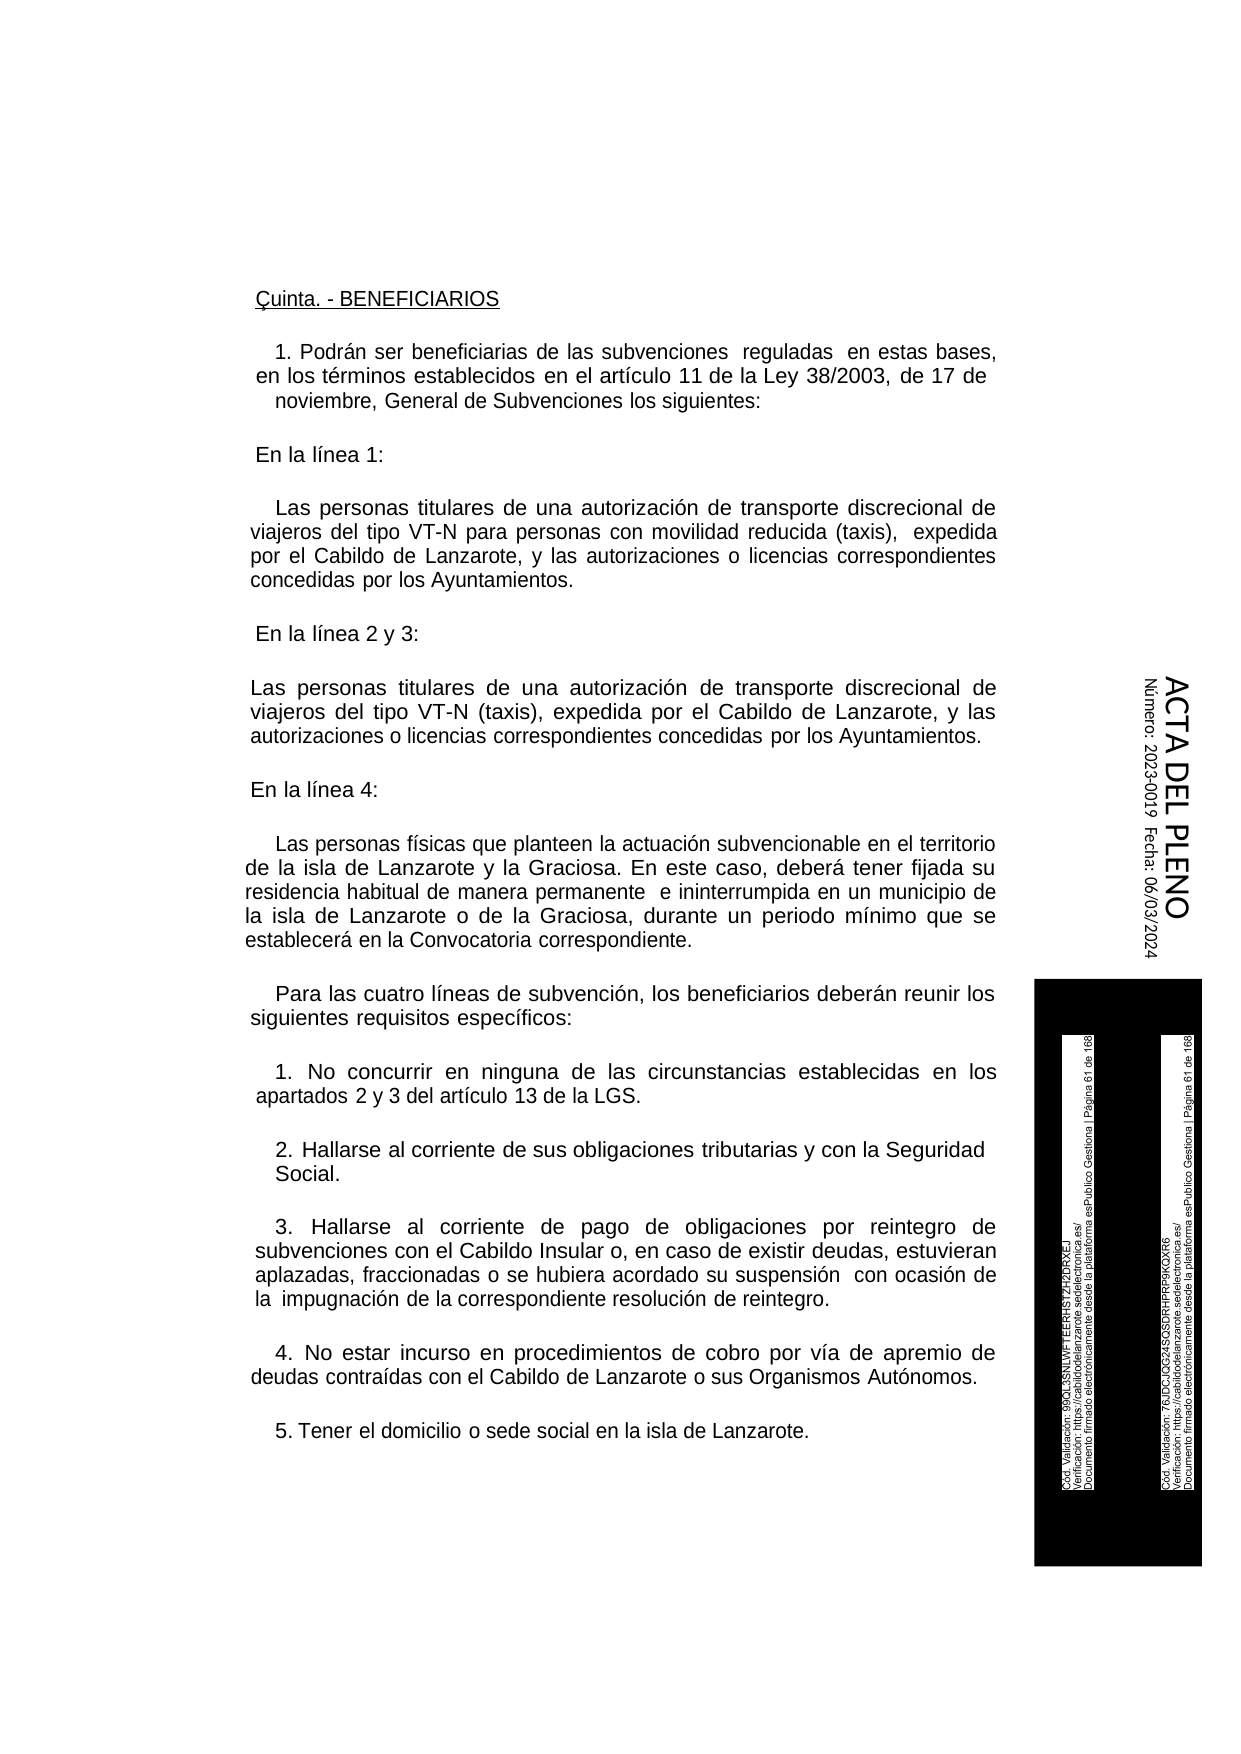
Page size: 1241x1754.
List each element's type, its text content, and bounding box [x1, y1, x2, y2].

list Tener el domicilio o sede social en la isla de Lanzarote. [275, 1418, 1205, 1444]
text Las personas titulares de una autorización de transporte discrecional de viajeros del tipo VT-N para personas con movilidad reducida (taxis), expedida por el Cabildo de Lanzarote, y las autorizaciones o licencias correspondientes concedidas por los Ayuntamientos. [250, 497, 997, 592]
picture [1062, 1035, 1094, 1418]
text En la línea 1: [255, 442, 1205, 467]
text 1. Podrán ser beneficiarias de las subvenciones reguladas en estas bases, en los términos establecidos en el artículo 11 de la Ley 38/2003, de 17 de [256, 341, 997, 388]
text Las personas titulares de una autorización de transporte discrecional de viajeros del tipo VT-N (taxis), expedida por el Cabildo de Lanzarote, y las autorizaciones o licencias correspondientes concedidas por los Ayuntamientos. [250, 676, 997, 748]
picture [1161, 1035, 1194, 1418]
picture [1161, 1444, 1194, 1490]
text En la línea 2 y 3: [255, 621, 1205, 646]
list No concurrir en ninguna de las circunstancias establecidas en los apartados 2 y 3 del artículo 13 de la LGS. [256, 1060, 997, 1108]
text Para las cuatro líneas de subvención, los beneficiarios deberán reunir los siguientes requisitos específicos: [250, 982, 997, 1030]
list Hallarse al corriente de pago de obligaciones por reintegro de subvenciones con el Cabildo Insular o, en caso de existir deudas, estuvieran aplazadas, fraccionadas o se hubiera acordado su suspensión con ocasión de la impugnación de la correspondiente resolución de reintegro. [255, 1216, 997, 1311]
text noviembre, General de Subvenciones los siguientes: [275, 388, 1205, 413]
text ACTA DEL PLENO [1161, 676, 1196, 966]
list Hallarse al corriente de sus obligaciones tributarias y con la Seguridad Social. [275, 1138, 986, 1186]
text Las personas físicas que planteen la actuación subvencionable en el territorio de la isla de Lanzarote y la Graciosa. En este caso, deberá tener fijada su residencia habitual de manera permanente e ininterrumpida en un municipio de la isla de Lanzarote o de la Graciosa, durante un periodo mínimo que se establecerá en la Convocatoria correspondiente. [245, 832, 997, 952]
text Çuinta. - BENEFICIARIOS [255, 286, 1205, 311]
list No estar incurso en procedimientos de cobro por vía de apremio de deudas contraídas con el Cabildo de Lanzarote o sus Organismos Autónomos. [251, 1341, 997, 1389]
picture [1062, 1444, 1094, 1490]
text En la línea 4: [250, 777, 1142, 802]
text Número: 2023-0019 Fecha: 06/03/2024 [1142, 678, 1161, 966]
